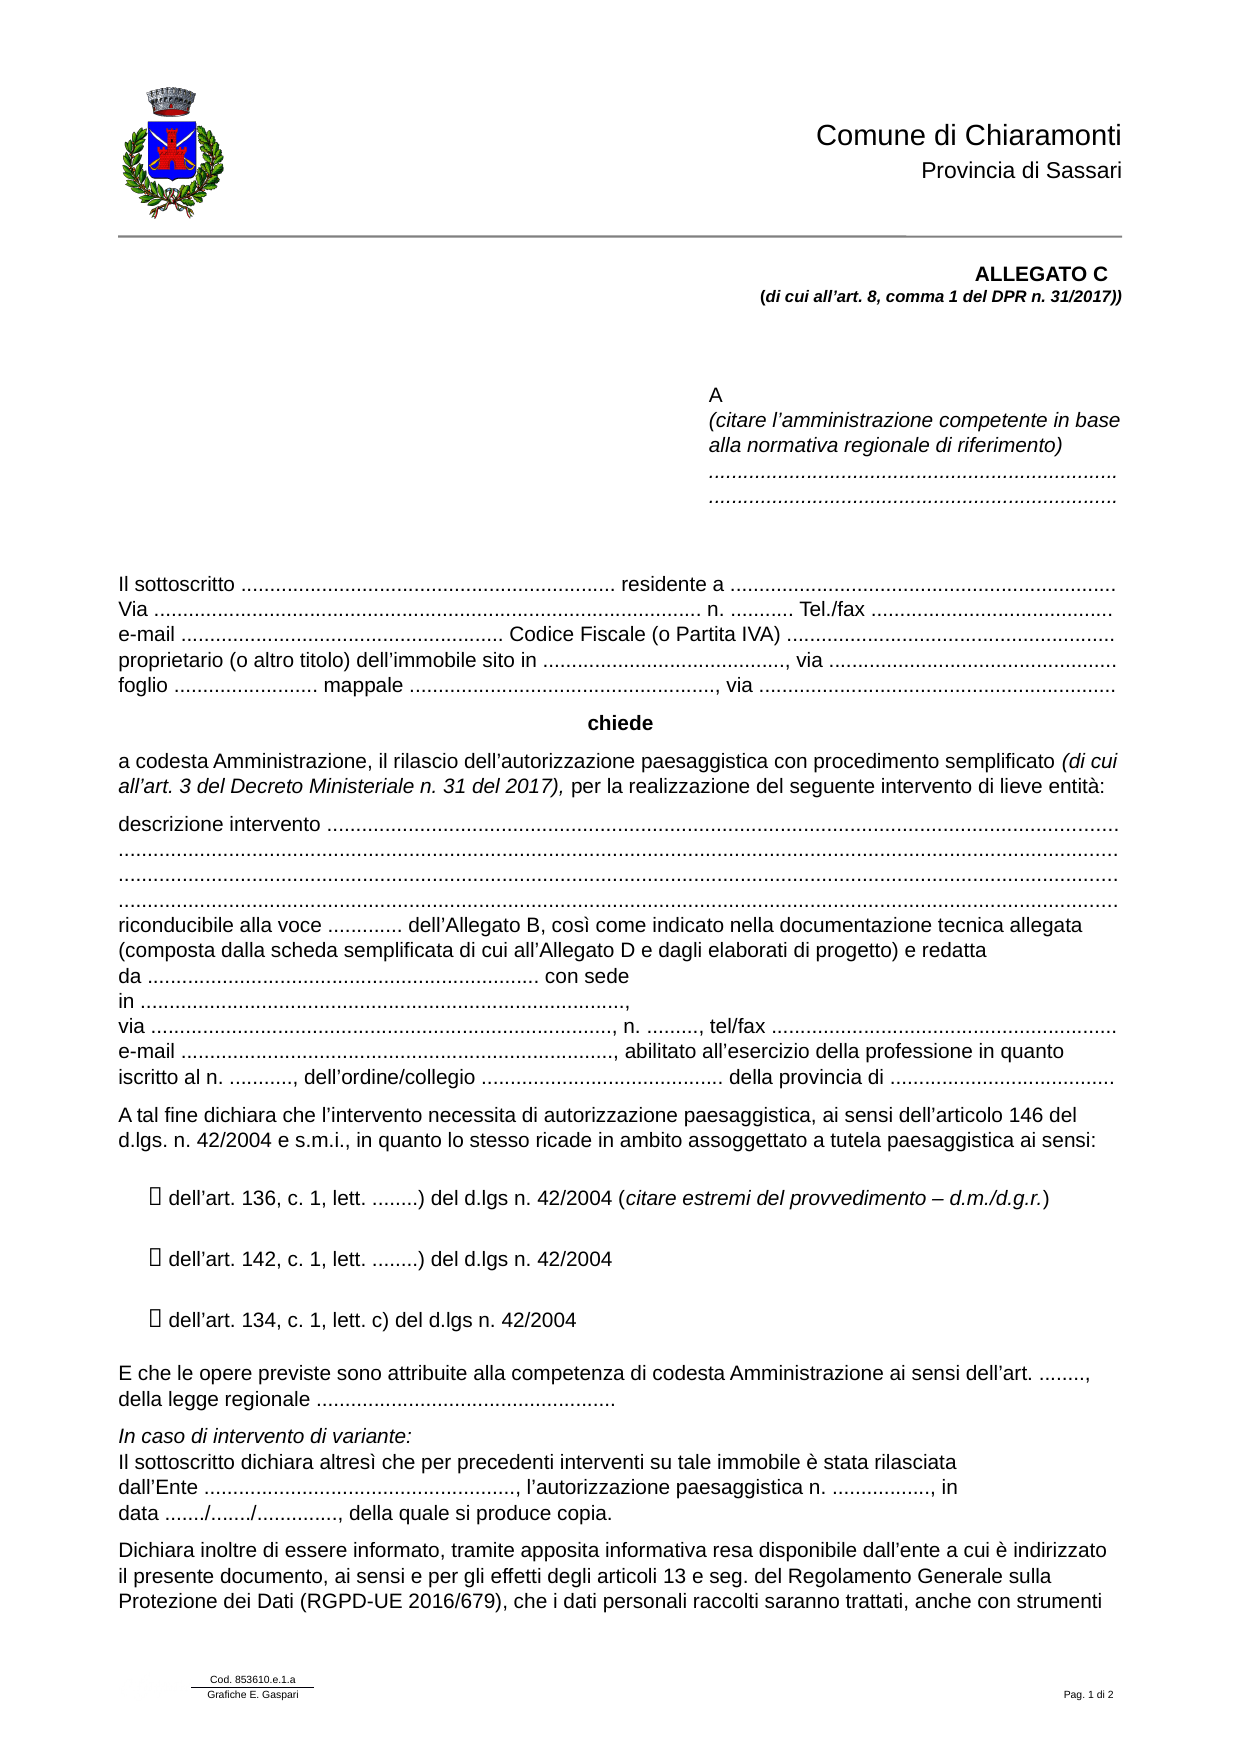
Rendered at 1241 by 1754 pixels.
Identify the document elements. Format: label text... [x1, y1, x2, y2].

text chiede [118, 711, 1122, 734]
text Dichiara inoltre di essere informato, tramite apposita informativa resa disponibile dall’ente a cui è indirizzato il presente documento, ai sensi e per gli effetti degli articoli 13 e seg. del Regolamento Generale sulla Protezione dei Dati (RGPD-UE 2016/679), che i dati personali raccolti saranno trattati, anche con strumenti [118, 1538, 1122, 1613]
picture [122, 87, 224, 219]
text alla normativa regionale di riferimento) [118, 433, 1122, 457]
text  dell’art. 134, c. 1, lett. c) del d.lgs n. 42/2004 [118, 1300, 1122, 1334]
text riconducibile alla voce ............. dell’Allegato B, così come indicato nella documentazione tecnica allegata (composta dalla scheda semplificata di cui all’Allegato D e dagli elaborati di progetto) e redatta da .................................................................... con sede in ...................................................................................., via ................................................................................, n. ........., tel/fax ............................................................ e-mail ..........................................................................., abilitato all’esercizio della professione in quanto iscritto al n. ..........., dell’ordine/collegio .......................................... della provincia di ....................................... [118, 913, 1122, 1089]
text  dell’art. 142, c. 1, lett. ........) del d.lgs n. 42/2004 [118, 1239, 1122, 1273]
text Il sottoscritto dichiara altresì che per precedenti interventi su tale immobile è stata rilasciata dall’Ente ......................................................, l’autorizzazione paesaggistica n. ................., in data ......./......./.............., della quale si produce copia. [118, 1450, 1122, 1524]
text A [118, 382, 1122, 406]
text (citare l’amministrazione competente in base [118, 408, 1122, 432]
text E che le opere previste sono attribuite alla competenza di codesta Amministrazione ai sensi dell’art. ........, della legge regionale .................................................... [118, 1361, 1122, 1411]
text descrizione intervento [118, 812, 1122, 836]
text A tal fine dichiara che l’intervento necessita di autorizzazione paesaggistica, ai sensi dell’articolo 146 del d.lgs. n. 42/2004 e s.m.i., in quanto lo stesso ricade in ambito assoggettato a tutela paesaggistica ai sensi: [118, 1102, 1122, 1152]
text Il sottoscritto ................................................................. residente a ................................................................... Via ............................................................................................... n. ........... Tel./fax .......................................... e-mail ........................................................ Codice Fiscale (o Partita IVA) ......................................................... proprietario (o altro titolo) dell’immobile sito in .........................................., via .................................................. foglio ......................... mappale ....................................................., via .............................................................. [118, 572, 1122, 697]
text  dell’art. 136, c. 1, lett. ........) del d.lgs n. 42/2004 (citare estremi del provvedimento – d.m./d.g.r.) [118, 1178, 1122, 1212]
text a codesta Amministrazione, il rilascio dell’autorizzazione paesaggistica con procedimento semplificato (di cui all’art. 3 del Decreto Ministeriale n. 31 del 2017), per la realizzazione del seguente intervento di lieve entità: [118, 748, 1122, 798]
text ....................................................................... [118, 484, 1122, 508]
text Comune di Chiaramonti [224, 118, 1122, 152]
text (di cui all’art. 8, comma 1 del DPR n. 31/2017)) [118, 287, 1122, 306]
text ALLEGATO C [118, 262, 1122, 286]
text ....................................................................... [118, 458, 1122, 482]
text In caso di intervento di variante: [118, 1424, 1122, 1448]
text Provincia di Sassari [224, 157, 1122, 183]
